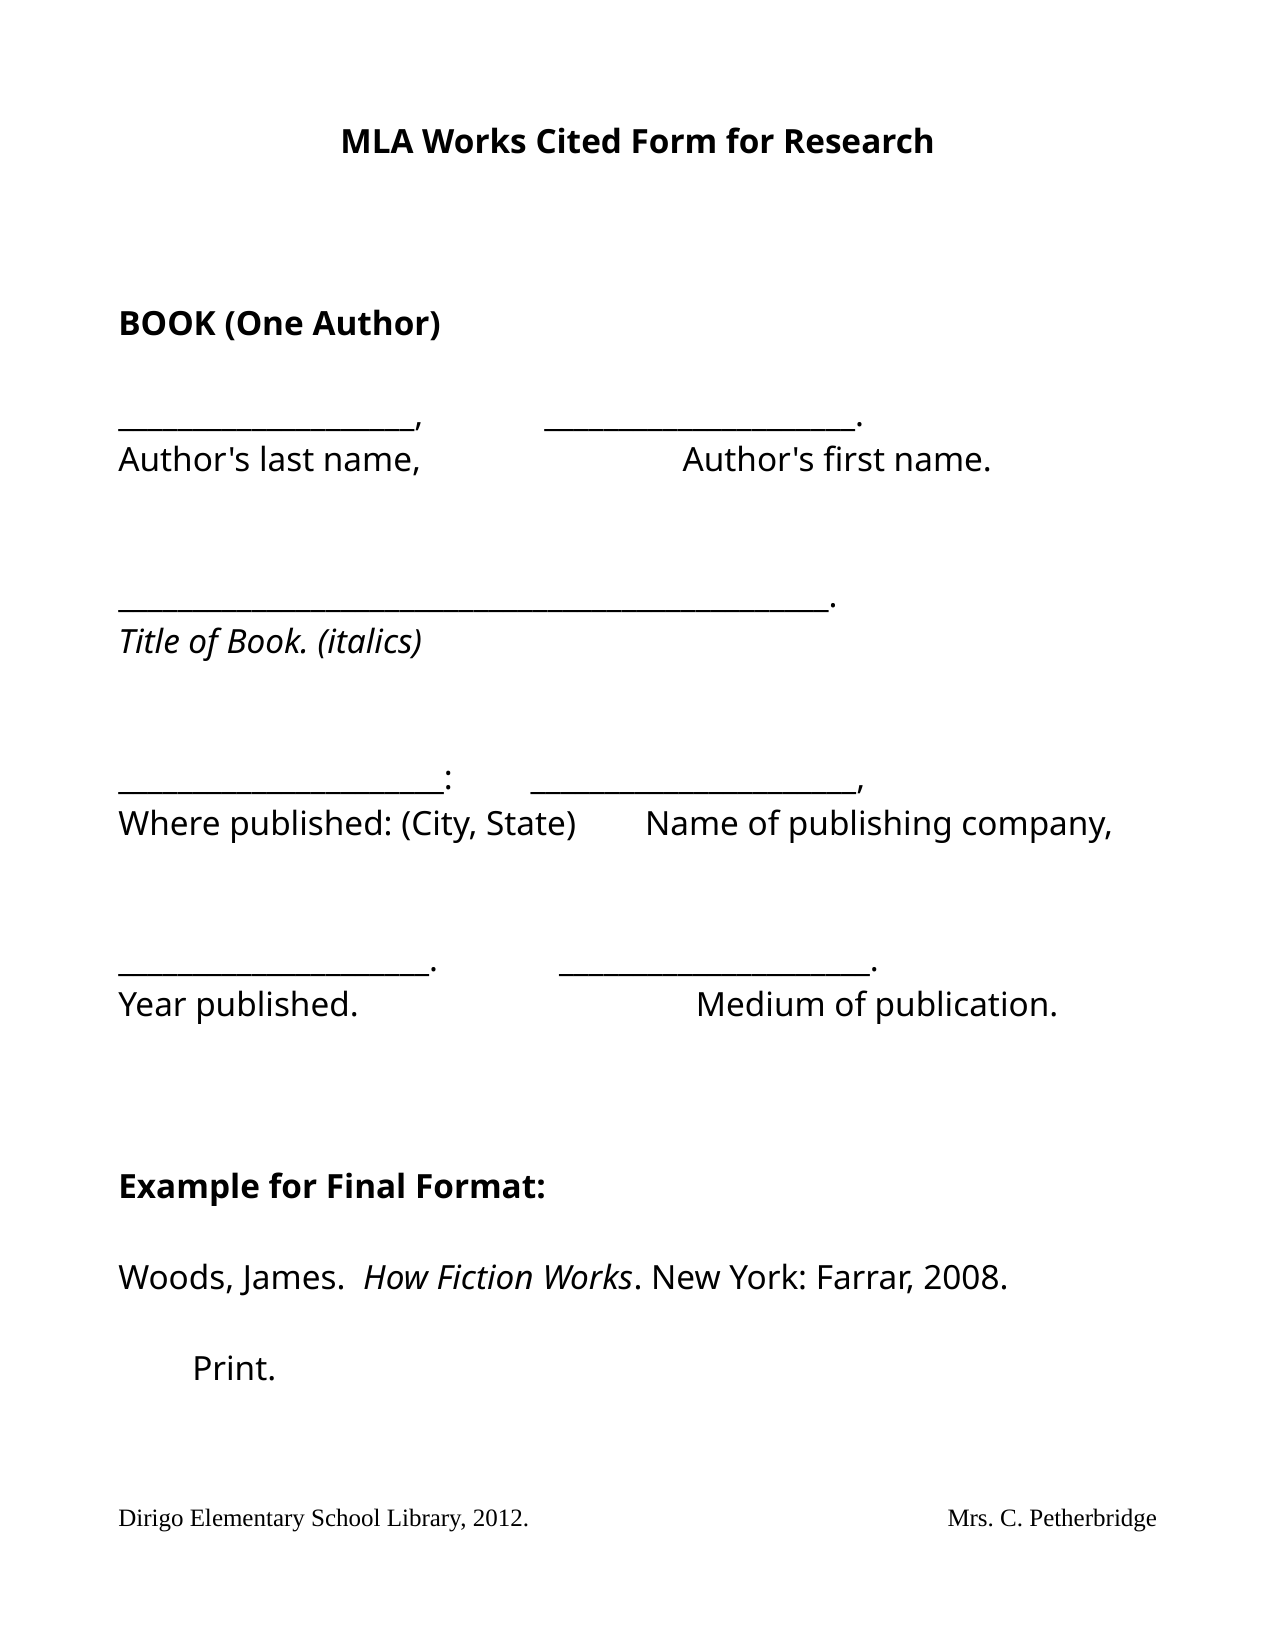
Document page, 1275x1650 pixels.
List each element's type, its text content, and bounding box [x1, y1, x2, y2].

text _____________________. _____________________. [118, 936, 1157, 981]
text MLA Works Cited Form for Research [118, 118, 1157, 163]
text Author's last name, Author's first name. [118, 436, 1157, 481]
text Title of Book. (italics) [118, 618, 1157, 663]
text ________________________________________________. [118, 572, 1157, 618]
text Example for Final Format: [118, 1163, 1157, 1208]
text Woods, James. How Fiction Works. New York: Farrar, 2008. Print. [118, 1253, 1157, 1390]
text BOOK (One Author) [118, 300, 1157, 345]
text Year published. Medium of publication. [118, 981, 1157, 1026]
text Where published: (City, State) Name of publishing company, [118, 799, 1157, 845]
text ____________________, _____________________. [118, 391, 1157, 436]
text ______________________: ______________________, [118, 754, 1157, 799]
